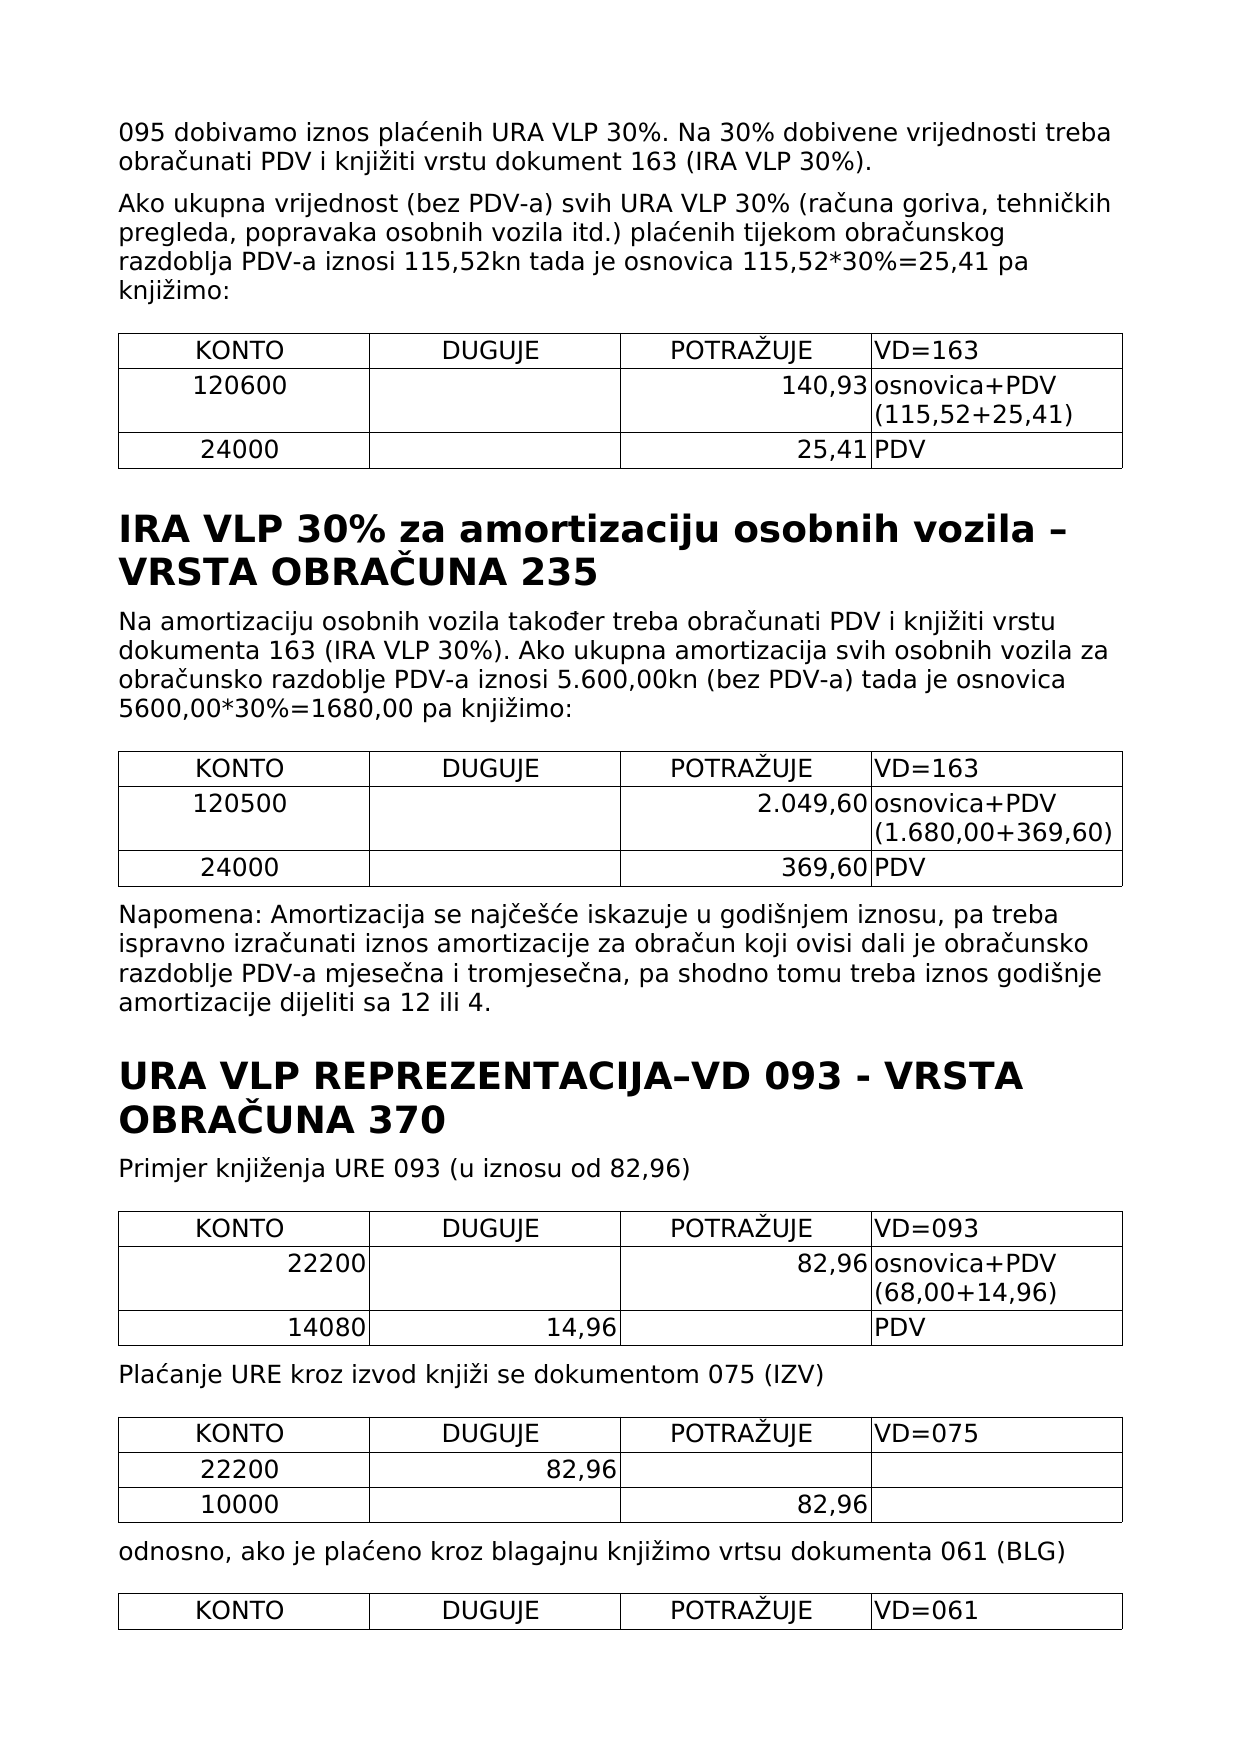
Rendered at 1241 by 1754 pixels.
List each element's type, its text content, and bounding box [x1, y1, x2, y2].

table_header POTRAŽUJE [621, 334, 871, 368]
table_header VD=093 [872, 1212, 1122, 1246]
table_cell 22200 [119, 1453, 369, 1487]
table_cell 82,96 [370, 1453, 620, 1487]
table_header DUGUJE [370, 334, 620, 368]
table_header VD=163 [872, 752, 1122, 786]
table_cell 369,60 [621, 851, 871, 886]
table_cell 10000 [119, 1488, 369, 1522]
table_cell osnovica+PDV (115,52+25,41) [872, 369, 1122, 432]
table_cell [872, 1453, 1122, 1487]
table_header KONTO [119, 752, 369, 786]
table_header KONTO [119, 1418, 369, 1452]
table_cell [621, 1311, 871, 1345]
subtitle IRA VLP 30% za amortizaciju osobnih vozila – VRSTA OBRAČUNA 235 [118, 507, 1122, 594]
table_header KONTO [119, 1594, 369, 1628]
text Plaćanje URE kroz izvod knjiži se dokumentom 075 (IZV) [118, 1360, 1122, 1389]
table_header VD=075 [872, 1418, 1122, 1452]
table_cell 2.049,60 [621, 787, 871, 850]
table_cell 82,96 [621, 1247, 871, 1310]
table_cell PDV [872, 851, 1122, 886]
table_header VD=061 [872, 1594, 1122, 1628]
table_header POTRAŽUJE [621, 1212, 871, 1246]
text Primjer knjiženja URE 093 (u iznosu od 82,96) [118, 1154, 1122, 1183]
table_cell 22200 [119, 1247, 369, 1310]
table_cell 14080 [119, 1311, 369, 1345]
table_cell 14,96 [370, 1311, 620, 1345]
table_cell 120600 [119, 369, 369, 432]
table_cell [370, 433, 620, 467]
text Na amortizaciju osobnih vozila također treba obračunati PDV i knjižiti vrstu dokumenta 163 (IRA VLP 30%). Ako ukupna amortizacija svih osobnih vozila za obračunsko razdoblje PDV-a iznosi 5.600,00kn (bez PDV-a) tada je osnovica 5600,00*30%=1680,00 pa knjižimo: [118, 607, 1122, 724]
table_cell [370, 851, 620, 886]
text Ako ukupna vrijednost (bez PDV-a) svih URA VLP 30% (računa goriva, tehničkih pregleda, popravaka osobnih vozila itd.) plaćenih tijekom obračunskog razdoblja PDV-a iznosi 115,52kn tada je osnovica 115,52*30%=25,41 pa knjižimo: [118, 189, 1122, 306]
text odnosno, ako je plaćeno kroz blagajnu knjižimo vrtsu dokumenta 061 (BLG) [118, 1537, 1122, 1566]
table_header POTRAŽUJE [621, 1594, 871, 1628]
table_cell 24000 [119, 851, 369, 886]
table_header KONTO [119, 1212, 369, 1246]
table_header POTRAŽUJE [621, 1418, 871, 1452]
table_cell [370, 1247, 620, 1310]
table_header DUGUJE [370, 1212, 620, 1246]
table_cell osnovica+PDV (1.680,00+369,60) [872, 787, 1122, 850]
table_cell [370, 787, 620, 850]
table_cell PDV [872, 1311, 1122, 1345]
table_header VD=163 [872, 334, 1122, 368]
table_cell 25,41 [621, 433, 871, 467]
table_header DUGUJE [370, 1418, 620, 1452]
table_cell PDV [872, 433, 1122, 467]
table_cell 82,96 [621, 1488, 871, 1522]
table_cell 24000 [119, 433, 369, 467]
table_cell osnovica+PDV (68,00+14,96) [872, 1247, 1122, 1310]
table_header POTRAŽUJE [621, 752, 871, 786]
table_header DUGUJE [370, 1594, 620, 1628]
table_cell [370, 1488, 620, 1522]
table_header DUGUJE [370, 752, 620, 786]
subtitle URA VLP REPREZENTACIJA–VD 093 - VRSTA OBRAČUNA 370 [118, 1054, 1122, 1142]
text 095 dobivamo iznos plaćenih URA VLP 30%. Na 30% dobivene vrijednosti treba obračunati PDV i knjižiti vrstu dokument 163 (IRA VLP 30%). [118, 118, 1122, 176]
table_cell [872, 1488, 1122, 1522]
table_cell 120500 [119, 787, 369, 850]
table_header KONTO [119, 334, 369, 368]
table_cell [621, 1453, 871, 1487]
table_cell [370, 369, 620, 432]
table_cell 140,93 [621, 369, 871, 432]
text Napomena: Amortizacija se najčešće iskazuje u godišnjem iznosu, pa treba ispravno izračunati iznos amortizacije za obračun koji ovisi dali je obračunsko razdoblje PDV-a mjesečna i tromjesečna, pa shodno tomu treba iznos godišnje amortizacije dijeliti sa 12 ili 4. [118, 900, 1122, 1017]
